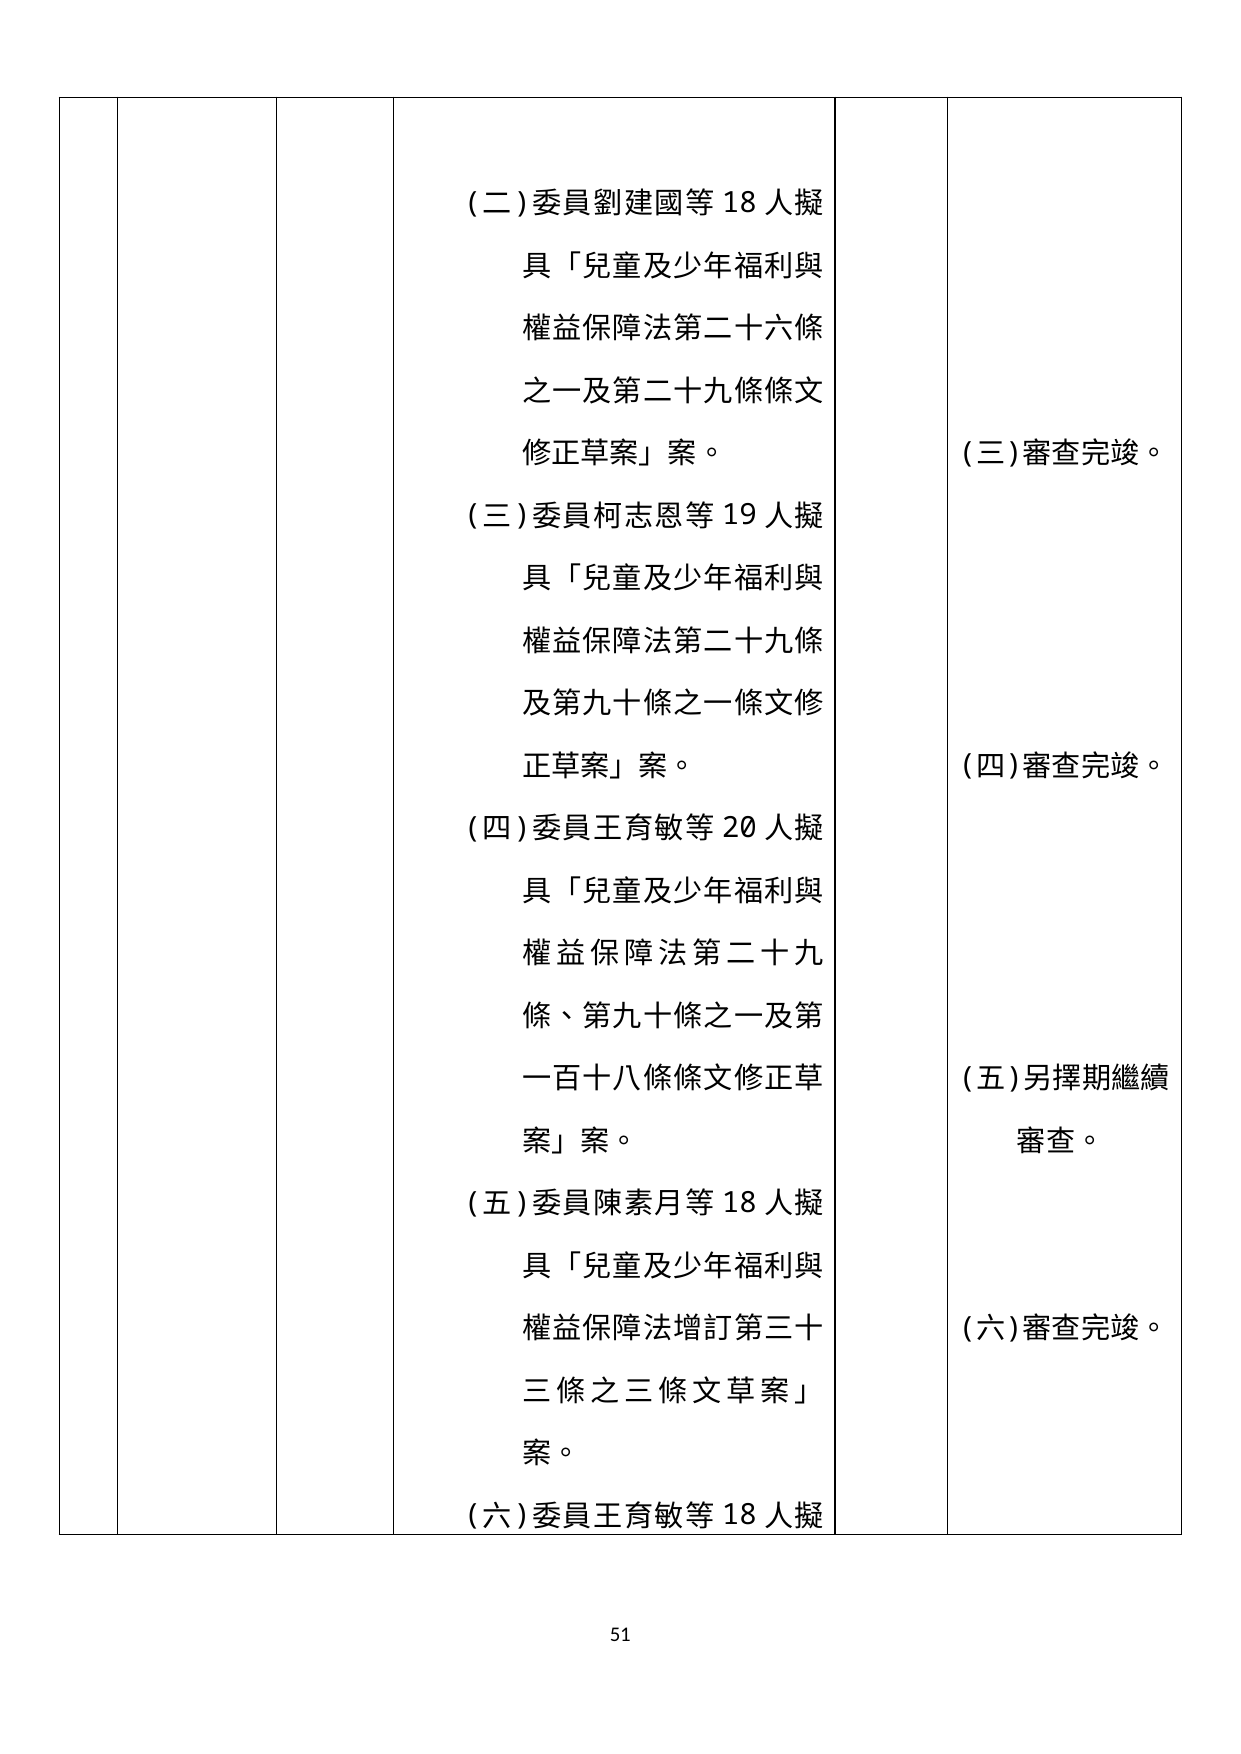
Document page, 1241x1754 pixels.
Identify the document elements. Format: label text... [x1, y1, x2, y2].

table_cell [277, 98, 393, 1534]
table_cell [836, 98, 947, 1534]
table_cell [118, 98, 276, 1534]
table_cell (三)審查完竣。 (四)審查完竣。 (五)另擇期繼續審查。 (六)審查完竣。 [948, 98, 1181, 1534]
table_cell [60, 98, 117, 1534]
table_cell (二)委員劉建國等18人擬具「兒童及少年福利與權益保障法第二十六條之一及第二十九條條文修正草案」案。 (三)委員柯志恩等19人擬具「兒童及少年福利與權益保障法第二十九條及第九十條之一條文修正草案」案。 (四)委員王育敏等20人擬具「兒童及少年福利與權益保障法第二十九條、第九十條之一及第一百十八條條文修正草案」案。 (五)委員陳素月等18人擬具「兒童及少年福利與權益保障法增訂第三十三條之三條文草案」案。 (六)委員王育敏等18人擬 [394, 98, 834, 1534]
